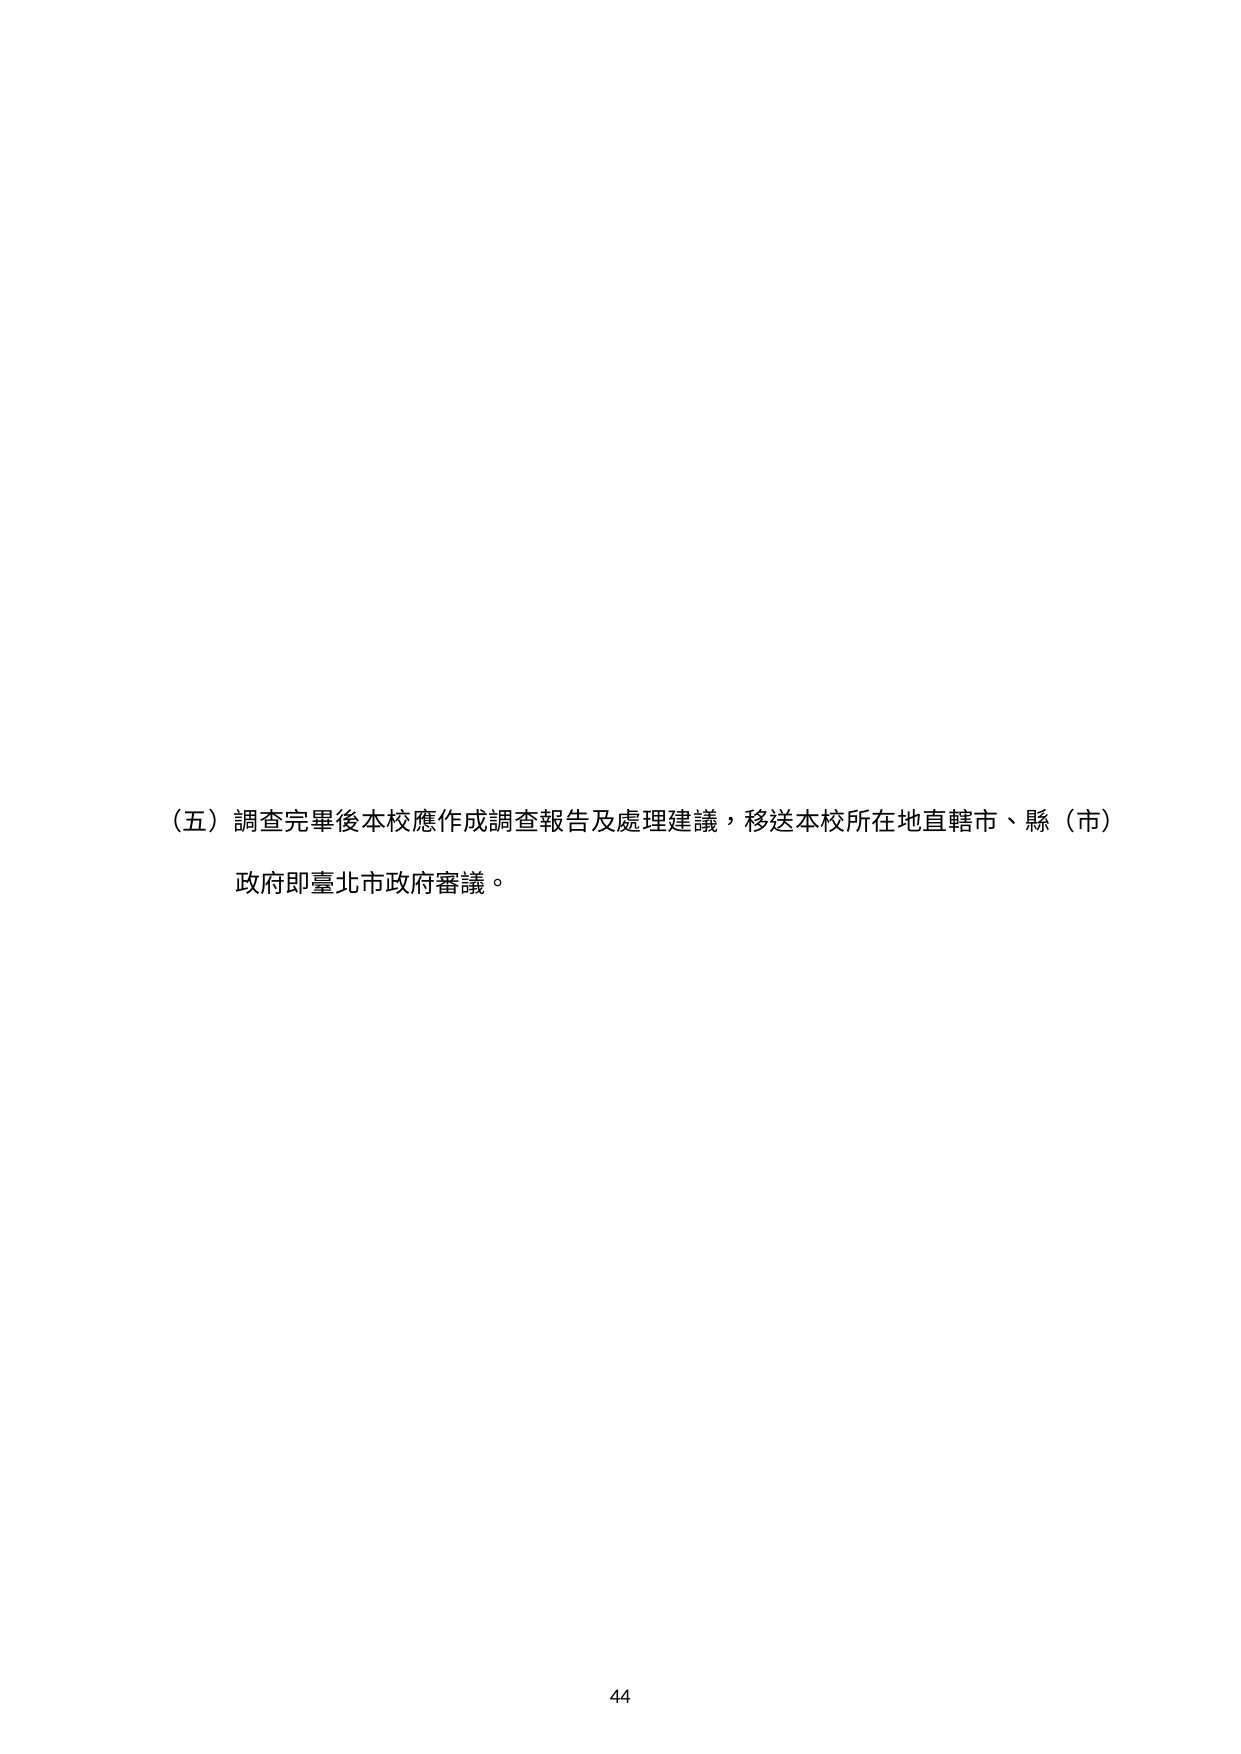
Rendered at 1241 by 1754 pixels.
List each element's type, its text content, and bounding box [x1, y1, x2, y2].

text （五）調查完畢後本校應作成調查報告及處理建議，移送本校所在地直轄市、縣（市）政府即臺北市政府審議。 [157, 777, 1128, 902]
